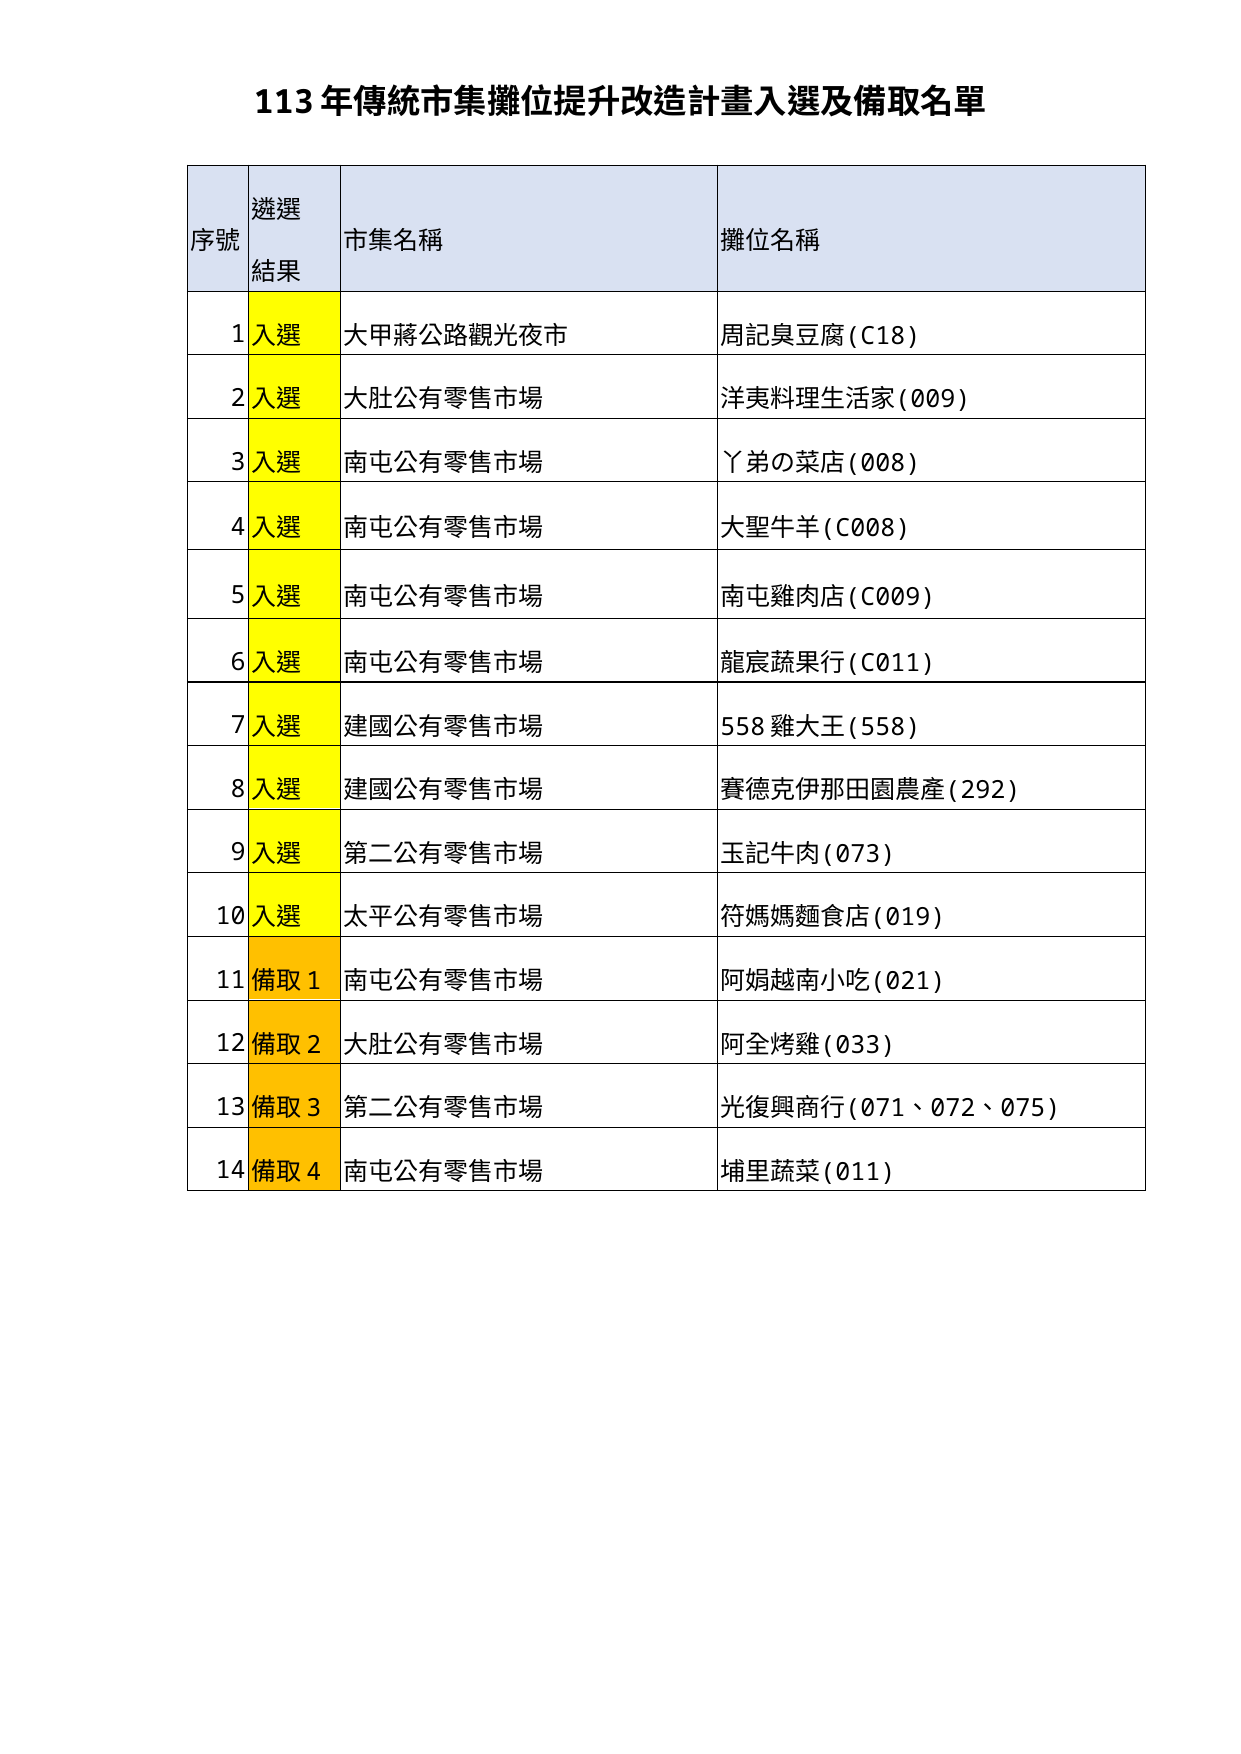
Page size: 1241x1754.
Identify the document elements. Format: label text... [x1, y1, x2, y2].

table_cell 入選 [249, 746, 340, 808]
table_cell 7 [188, 683, 248, 745]
table_cell 南屯公有零售市場 [341, 482, 717, 549]
table_cell 阿娟越南小吃(021) [718, 937, 1145, 999]
table_header 遴選 結果 [249, 166, 340, 291]
table_cell 入選 [249, 619, 340, 681]
table_cell 入選 [249, 873, 340, 936]
table_cell 南屯雞肉店(C009) [718, 550, 1145, 618]
table_cell 1 [188, 292, 248, 354]
table_cell 入選 [249, 355, 340, 418]
table_cell 大聖牛羊(C008) [718, 482, 1145, 549]
table_cell 11 [188, 937, 248, 999]
table_cell 南屯公有零售市場 [341, 1128, 717, 1190]
table_cell 12 [188, 1001, 248, 1063]
table_cell 入選 [249, 482, 340, 549]
table_cell 4 [188, 482, 248, 549]
table_cell 第二公有零售市場 [341, 810, 717, 872]
table_cell 入選 [249, 683, 340, 745]
table_cell 南屯公有零售市場 [341, 419, 717, 481]
table_cell 建國公有零售市場 [341, 746, 717, 808]
table_cell 賽德克伊那田園農產(292) [718, 746, 1145, 808]
table_cell 大肚公有零售市場 [341, 1001, 717, 1063]
table_cell 龍宸蔬果行(C011) [718, 619, 1145, 681]
table_cell 14 [188, 1128, 248, 1190]
table_cell 10 [188, 873, 248, 936]
table_cell 入選 [249, 550, 340, 618]
table_cell 洋夷料理生活家(009) [718, 355, 1145, 418]
table_header 市集名稱 [341, 166, 717, 291]
table_cell 備取3 [249, 1064, 340, 1127]
table_cell 5 [188, 550, 248, 618]
table_cell 9 [188, 810, 248, 872]
table_cell 備取2 [249, 1001, 340, 1063]
table_cell 入選 [249, 292, 340, 354]
table_cell 光復興商行(071、072、075) [718, 1064, 1145, 1127]
table_cell 太平公有零售市場 [341, 873, 717, 936]
table_cell 13 [188, 1064, 248, 1127]
table_cell 6 [188, 619, 248, 681]
table_cell 南屯公有零售市場 [341, 550, 717, 618]
table_header 攤位名稱 [718, 166, 1145, 291]
table_cell 建國公有零售市場 [341, 683, 717, 745]
table_cell 玉記牛肉(073) [718, 810, 1145, 872]
table_cell 周記臭豆腐(C18) [718, 292, 1145, 354]
table_cell 阿全烤雞(033) [718, 1001, 1145, 1063]
table_header 序號 [188, 166, 248, 291]
table_cell 大肚公有零售市場 [341, 355, 717, 418]
table_cell 南屯公有零售市場 [341, 619, 717, 681]
table_cell 丫弟の菜店(008) [718, 419, 1145, 481]
table_cell 大甲蔣公路觀光夜市 [341, 292, 717, 354]
table_cell 埔里蔬菜(011) [718, 1128, 1145, 1190]
table_cell 入選 [249, 419, 340, 481]
table_cell 558雞大王(558) [718, 683, 1145, 745]
table_cell 2 [188, 355, 248, 418]
table_cell 第二公有零售市場 [341, 1064, 717, 1127]
table_cell 備取4 [249, 1128, 340, 1190]
table_cell 3 [188, 419, 248, 481]
table_cell 入選 [249, 810, 340, 872]
table_cell 8 [188, 746, 248, 808]
table_cell 南屯公有零售市場 [341, 937, 717, 999]
table_cell 備取1 [249, 937, 340, 999]
table_cell 符媽媽麵食店(019) [718, 873, 1145, 936]
